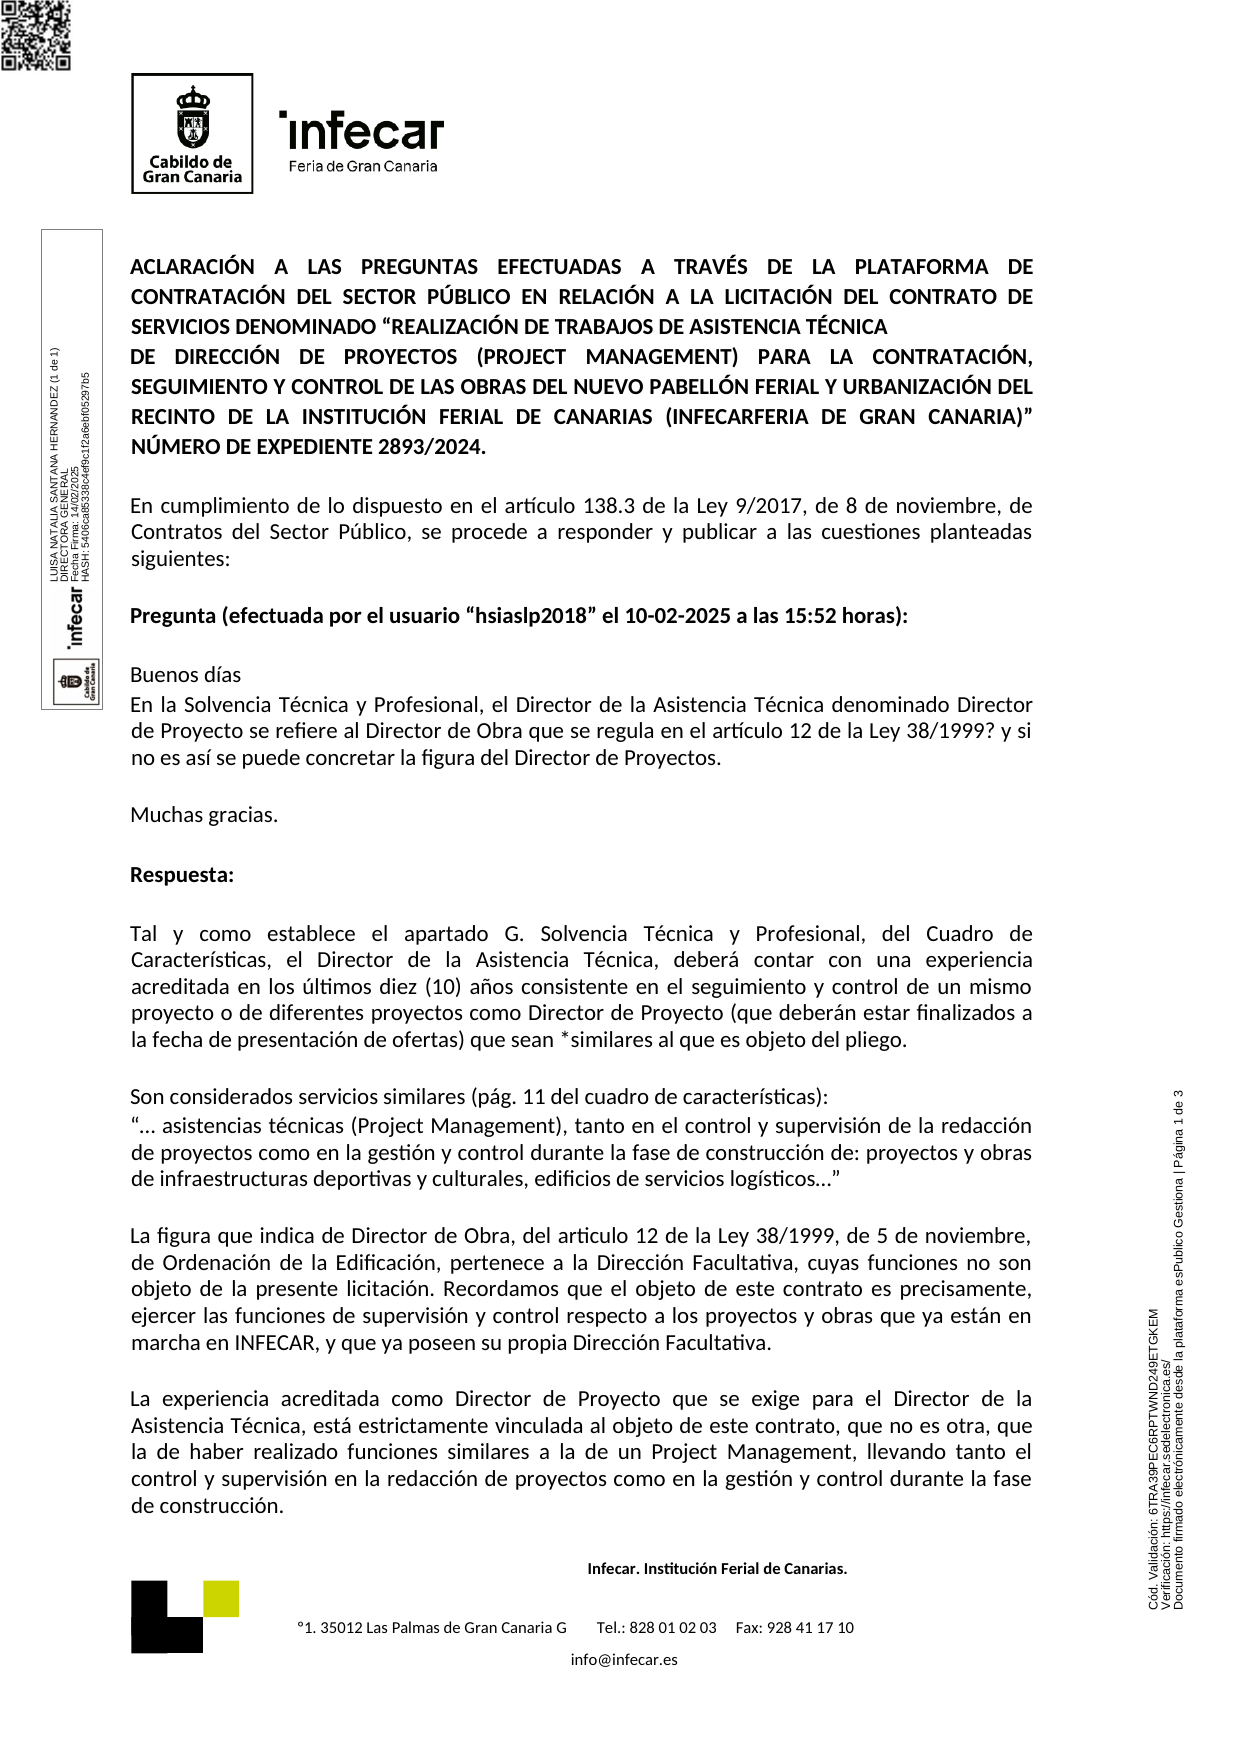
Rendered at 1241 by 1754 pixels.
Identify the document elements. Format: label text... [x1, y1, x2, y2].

text Tal y como establece el apartado G. Solvencia Técnica y Profesional, del Cuadro de Características, el Director de la Asistencia Técnica, deberá contar con una experiencia acreditada en los últimos diez (10) años consistente en el seguimiento y control de un mismo proyecto o de diferentes proyectos como Director de Proyecto (que deberán estar finalizados a la fecha de presentación de ofertas) que sean *similares al que es objeto del pliego. [130, 920, 1034, 1053]
text Pregunta (efectuada por el usuario “hsiaslp2018” el 10-02-2025 a las 15:52 horas): [130, 602, 1034, 630]
text “… asistencias técnicas (Project Management), tanto en el control y supervisión de la redacción de proyectos como en la gestión y control durante la fase de construcción de: proyectos y obras de infraestructuras deportivas y culturales, edificios de servicios logísticos…” [130, 1112, 1034, 1192]
text En la Solvencia Técnica y Profesional, el Director de la Asistencia Técnica denominado Director de Proyecto se refiere al Director de Obra que se regula en el artículo 12 de la Ley 38/1999? y si no es así se puede concretar la figura del Director de Proyectos. [130, 691, 1034, 771]
text En cumplimiento de lo dispuesto en el artículo 138.3 de la Ley 9/2017, de 8 de noviembre, de Contratos del Sector Público, se procede a responder y publicar a las cuestiones planteadas siguientes: [130, 492, 1034, 572]
text ACLARACIÓN A LAS PREGUNTAS EFECTUADAS A TRAVÉS DE LA PLATAFORMA DE CONTRATACIÓN DEL SECTOR PÚBLICO EN RELACIÓN A LA LICITACIÓN DEL CONTRATO DE SERVICIOS DENOMINADO “REALIZACIÓN DE TRABAJOS DE ASISTENCIA TÉCNICA [130, 252, 1034, 340]
text Infecar. Institución Ferial de Canarias. [587, 1558, 1034, 1579]
text DE DIRECCIÓN DE PROYECTOS (PROJECT MANAGEMENT) PARA LA CONTRATACIÓN, SEGUIMIENTO Y CONTROL DE LAS OBRAS DEL NUEVO PABELLÓN FERIAL Y URBANIZACIÓN DEL RECINTO DE LA INSTITUCIÓN FERIAL DE CANARIAS (INFECARFERIA DE GRAN CANARIA)” NÚMERO DE EXPEDIENTE 2893/2024. [130, 342, 1034, 460]
text Buenos días [130, 661, 1034, 688]
text Muchas gracias. [130, 801, 1034, 827]
text La experiencia acreditada como Director de Proyecto que se exige para el Director de la Asistencia Técnica, está estrictamente vinculada al objeto de este contrato, que no es otra, que la de haber realizado funciones similares a la de un Project Management, llevando tanto el control y supervisión en la redacción de proyectos como en la gestión y control durante la fase de construcción. [130, 1386, 1034, 1519]
text Respuesta: [130, 860, 1034, 888]
text Son considerados servicios similares (pág. 11 del cuadro de características): [130, 1083, 1034, 1110]
text La figura que indica de Director de Obra, del articulo 12 de la Ley 38/1999, de 5 de noviembre, de Ordenación de la Edificación, pertenece a la Dirección Facultativa, cuyas funciones no son objeto de la presente licitación. Recordamos que el objeto de este contrato es precisamente, ejercer las funciones de supervisión y control respecto a los proyectos y obras que ya están en marcha en INFECAR, y que ya poseen su propia Dirección Facultativa. [130, 1222, 1034, 1356]
